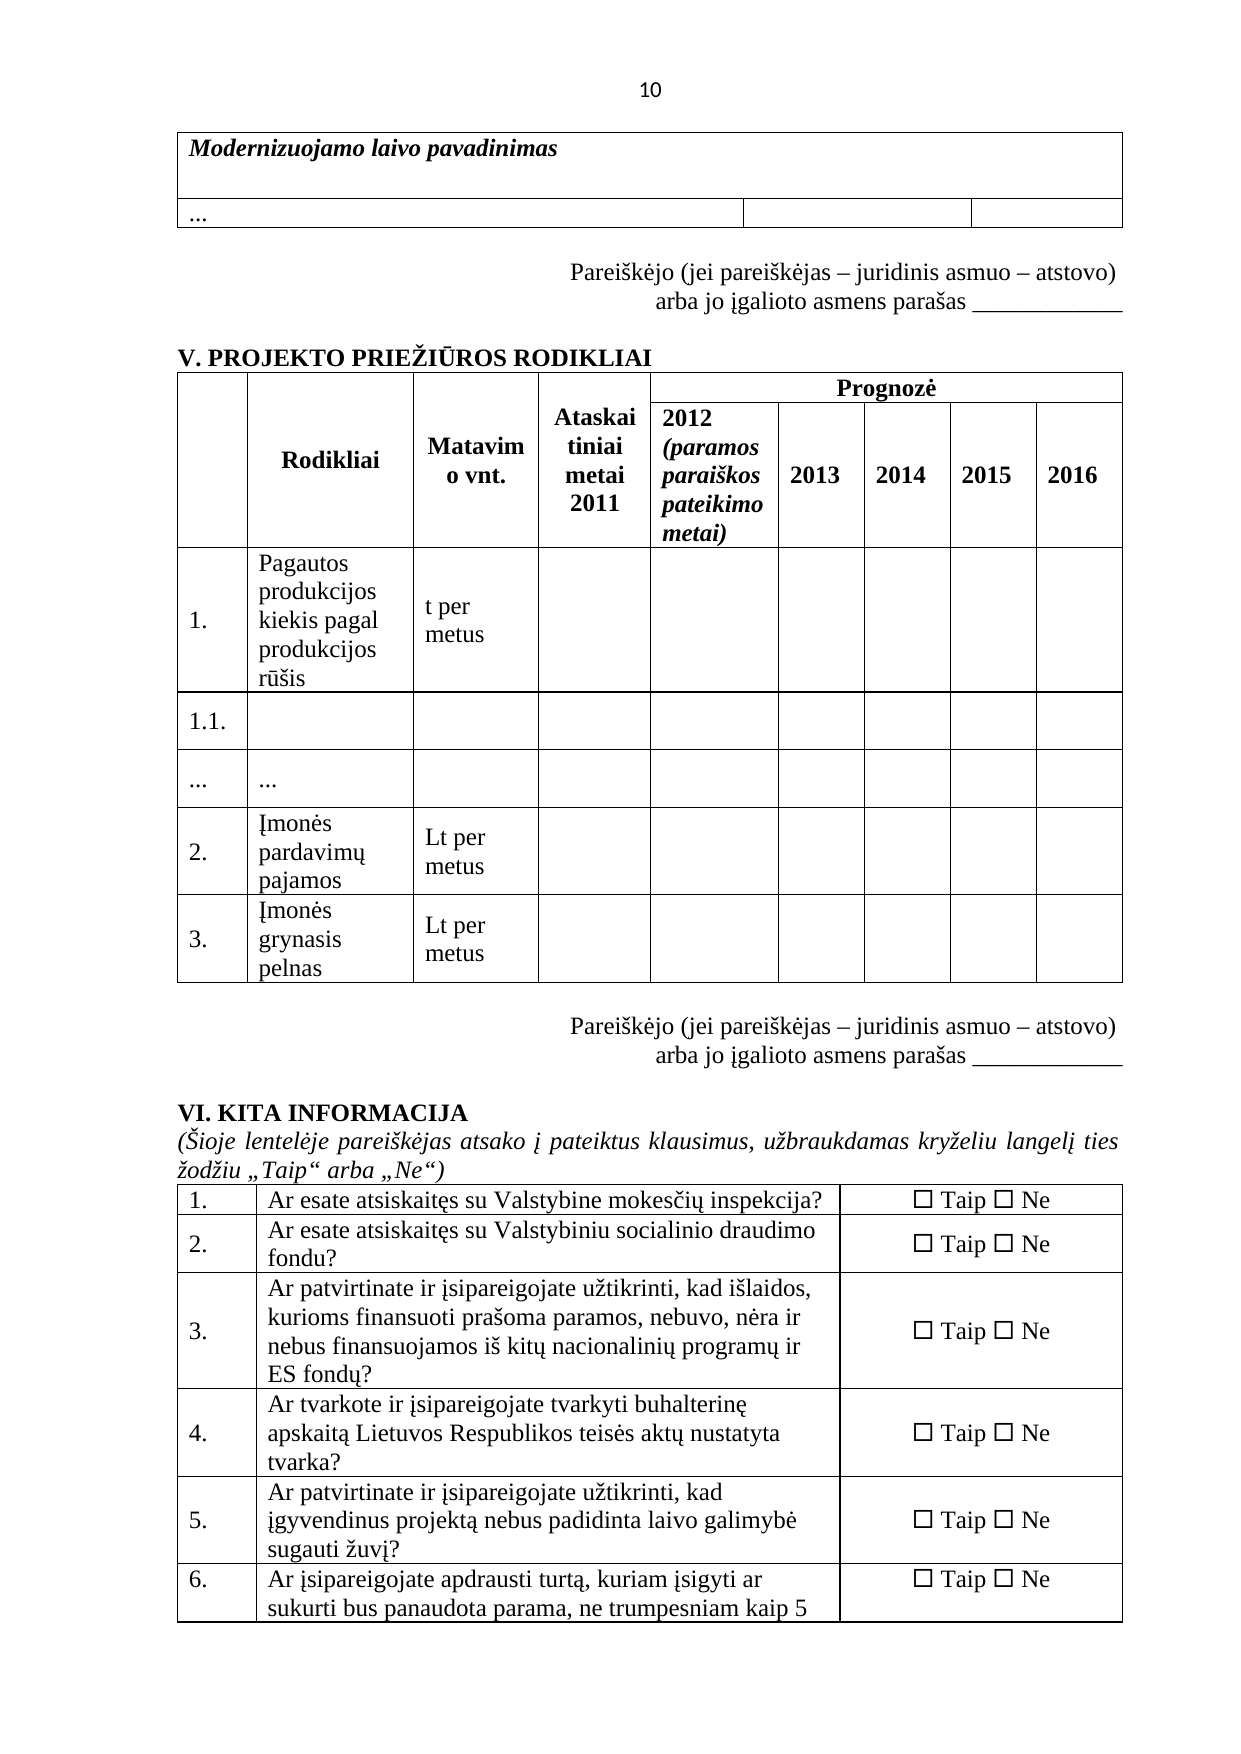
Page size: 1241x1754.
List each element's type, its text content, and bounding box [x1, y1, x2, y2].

text (Šioje lentelėje pareiškėjas atsako į pateiktus klausimus, užbraukdamas kryželiu langelį ties žodžiu „Taip“ arba „Ne“) [177, 1126, 1122, 1184]
table_cell 1. [178, 548, 247, 691]
text Pareiškėjo (jei pareiškėjas – juridinis asmuo – atstovo) [177, 257, 1122, 286]
table_cell [1037, 750, 1122, 807]
table_cell [] Taip [] Ne [841, 1564, 1122, 1621]
table_cell [1037, 548, 1122, 691]
table_cell 2016 [1037, 403, 1122, 547]
table_cell [779, 750, 864, 807]
text VI. KITA INFORMACIJA [177, 1098, 1122, 1126]
table_cell [865, 895, 950, 982]
table_cell [865, 548, 950, 691]
table_cell [651, 548, 778, 691]
table_cell 3. [178, 895, 247, 982]
table_cell 3. [178, 1273, 256, 1388]
table_cell Modernizuojamo laivo pavadinimas [178, 133, 743, 197]
table_cell [414, 750, 538, 807]
table_cell [779, 548, 864, 691]
table_cell 2012 (paramos paraiškos pateikimo metai) [651, 403, 778, 547]
table_cell [539, 548, 650, 691]
table_header Matavimo vnt. [414, 373, 538, 547]
table_cell Ar įsipareigojate apdrausti turtą, kuriam įsigyti ar sukurti bus panaudota parama, ne trumpesniam kaip 5 [257, 1564, 839, 1621]
table_cell 6. [178, 1564, 256, 1621]
table_cell ... [248, 750, 413, 807]
table_cell [951, 895, 1036, 982]
table_cell [865, 808, 950, 894]
table_cell Ar patvirtinate ir įsipareigojate užtikrinti, kad įgyvendinus projektą nebus padidinta laivo galimybė sugauti žuvį? [257, 1477, 839, 1563]
table_cell [951, 693, 1036, 749]
table_cell [951, 548, 1036, 691]
table_cell [539, 895, 650, 982]
table_cell [651, 895, 778, 982]
table_cell Ar tvarkote ir įsipareigojate tvarkyti buhalterinę apskaitą Lietuvos Respublikos teisės aktų nustatyta tvarka? [257, 1389, 839, 1476]
table_cell [972, 199, 1122, 227]
table_header 1. [178, 1185, 256, 1214]
table_cell [651, 750, 778, 807]
table_cell [744, 133, 972, 197]
table_cell 2015 [951, 403, 1036, 547]
table_cell Įmonės grynasis pelnas [248, 895, 413, 982]
table_cell [] Taip [] Ne [841, 1215, 1122, 1272]
table_cell [] Taip [] Ne [841, 1273, 1122, 1388]
table_cell t per metus [414, 548, 538, 691]
text Pareiškėjo (jei pareiškėjas – juridinis asmuo – atstovo) [177, 1011, 1122, 1040]
text V. PROJEKTO PRIEŽIŪROS RODIKLIAI [177, 343, 1122, 372]
table_cell [972, 133, 1122, 197]
table_cell [865, 750, 950, 807]
table_header Ar esate atsiskaitęs su Valstybine mokesčių inspekcija? [257, 1185, 839, 1214]
table_cell ... [178, 750, 247, 807]
table_cell 2. [178, 1215, 256, 1272]
table_cell [951, 808, 1036, 894]
table_cell 2013 [779, 403, 864, 547]
table_cell Ar patvirtinate ir įsipareigojate užtikrinti, kad išlaidos, kurioms finansuoti prašoma paramos, nebuvo, nėra ir nebus finansuojamos iš kitų nacionalinių programų ir ES fondų? [257, 1273, 839, 1388]
table_cell [248, 693, 413, 749]
table_cell [651, 808, 778, 894]
table_cell 2014 [865, 403, 950, 547]
table_cell [779, 808, 864, 894]
table_cell [1037, 808, 1122, 894]
table_cell 5. [178, 1477, 256, 1563]
table_cell [414, 693, 538, 749]
table_cell [779, 895, 864, 982]
table_cell [1037, 693, 1122, 749]
table_header Rodikliai [248, 373, 413, 547]
table_cell [] Taip [] Ne [841, 1477, 1122, 1563]
table_cell 1.1. [178, 693, 247, 749]
table_cell [1037, 895, 1122, 982]
table_cell 4. [178, 1389, 256, 1476]
table_cell Pagautos produkcijos kiekis pagal produkcijos rūšis [248, 548, 413, 691]
table_cell [651, 693, 778, 749]
table_cell Lt per metus [414, 808, 538, 894]
table_header [] Taip [] Ne [841, 1185, 1122, 1214]
table_cell Ar esate atsiskaitęs su Valstybiniu socialinio draudimo fondu? [257, 1215, 839, 1272]
table_cell [744, 199, 971, 227]
table_cell [779, 693, 864, 749]
table_cell Įmonės pardavimų pajamos [248, 808, 413, 894]
table_header [178, 373, 247, 547]
table_cell ... [178, 199, 743, 227]
table_cell [539, 693, 650, 749]
table_cell 2. [178, 808, 247, 894]
table_cell [865, 693, 950, 749]
table_cell Lt per metus [414, 895, 538, 982]
table_cell [951, 750, 1036, 807]
table_header Ataskaitiniai metai 2011 [539, 373, 650, 547]
table_cell [539, 808, 650, 894]
table_header Prognozė [651, 373, 1122, 402]
table_cell [] Taip [] Ne [841, 1389, 1122, 1476]
text arba jo įgalioto asmens parašas ____________ [177, 286, 1122, 314]
table_cell [539, 750, 650, 807]
text arba jo įgalioto asmens parašas ____________ [177, 1040, 1122, 1069]
